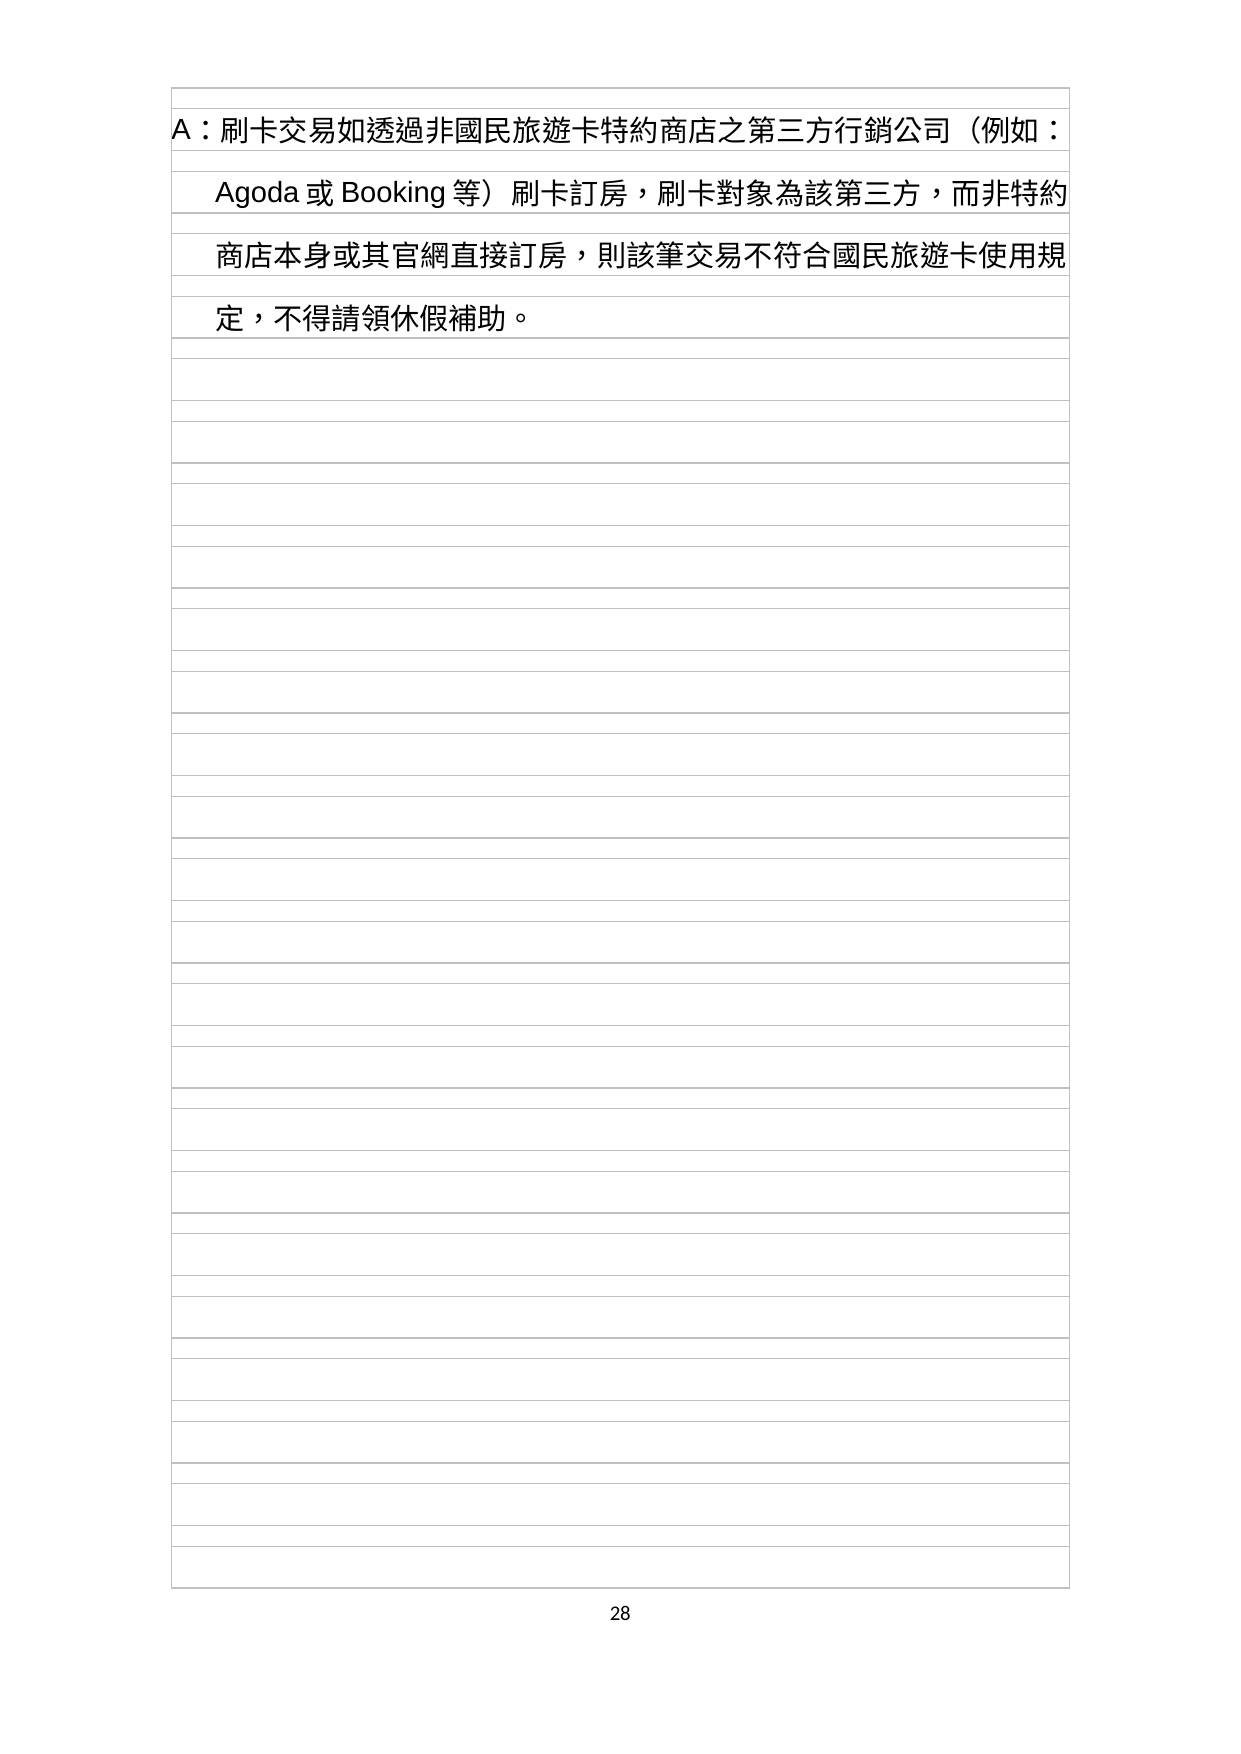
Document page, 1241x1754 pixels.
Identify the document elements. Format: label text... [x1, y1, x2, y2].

text 商店本身或其官網直接訂房，則該筆交易不符合國民旅遊卡使用規 [172, 234, 1069, 275]
text A：刷卡交易如透過非國民旅遊卡特約商店之第三方行銷公司（例如： [172, 109, 1069, 150]
text [172, 89, 1069, 108]
text 定，不得請領休假補助。 [172, 297, 1069, 337]
text Agoda或Booking等）刷卡訂房，刷卡對象為該第三方，而非特約 [172, 172, 1069, 212]
text [172, 151, 1069, 171]
text [172, 276, 1069, 296]
text [172, 214, 1069, 233]
